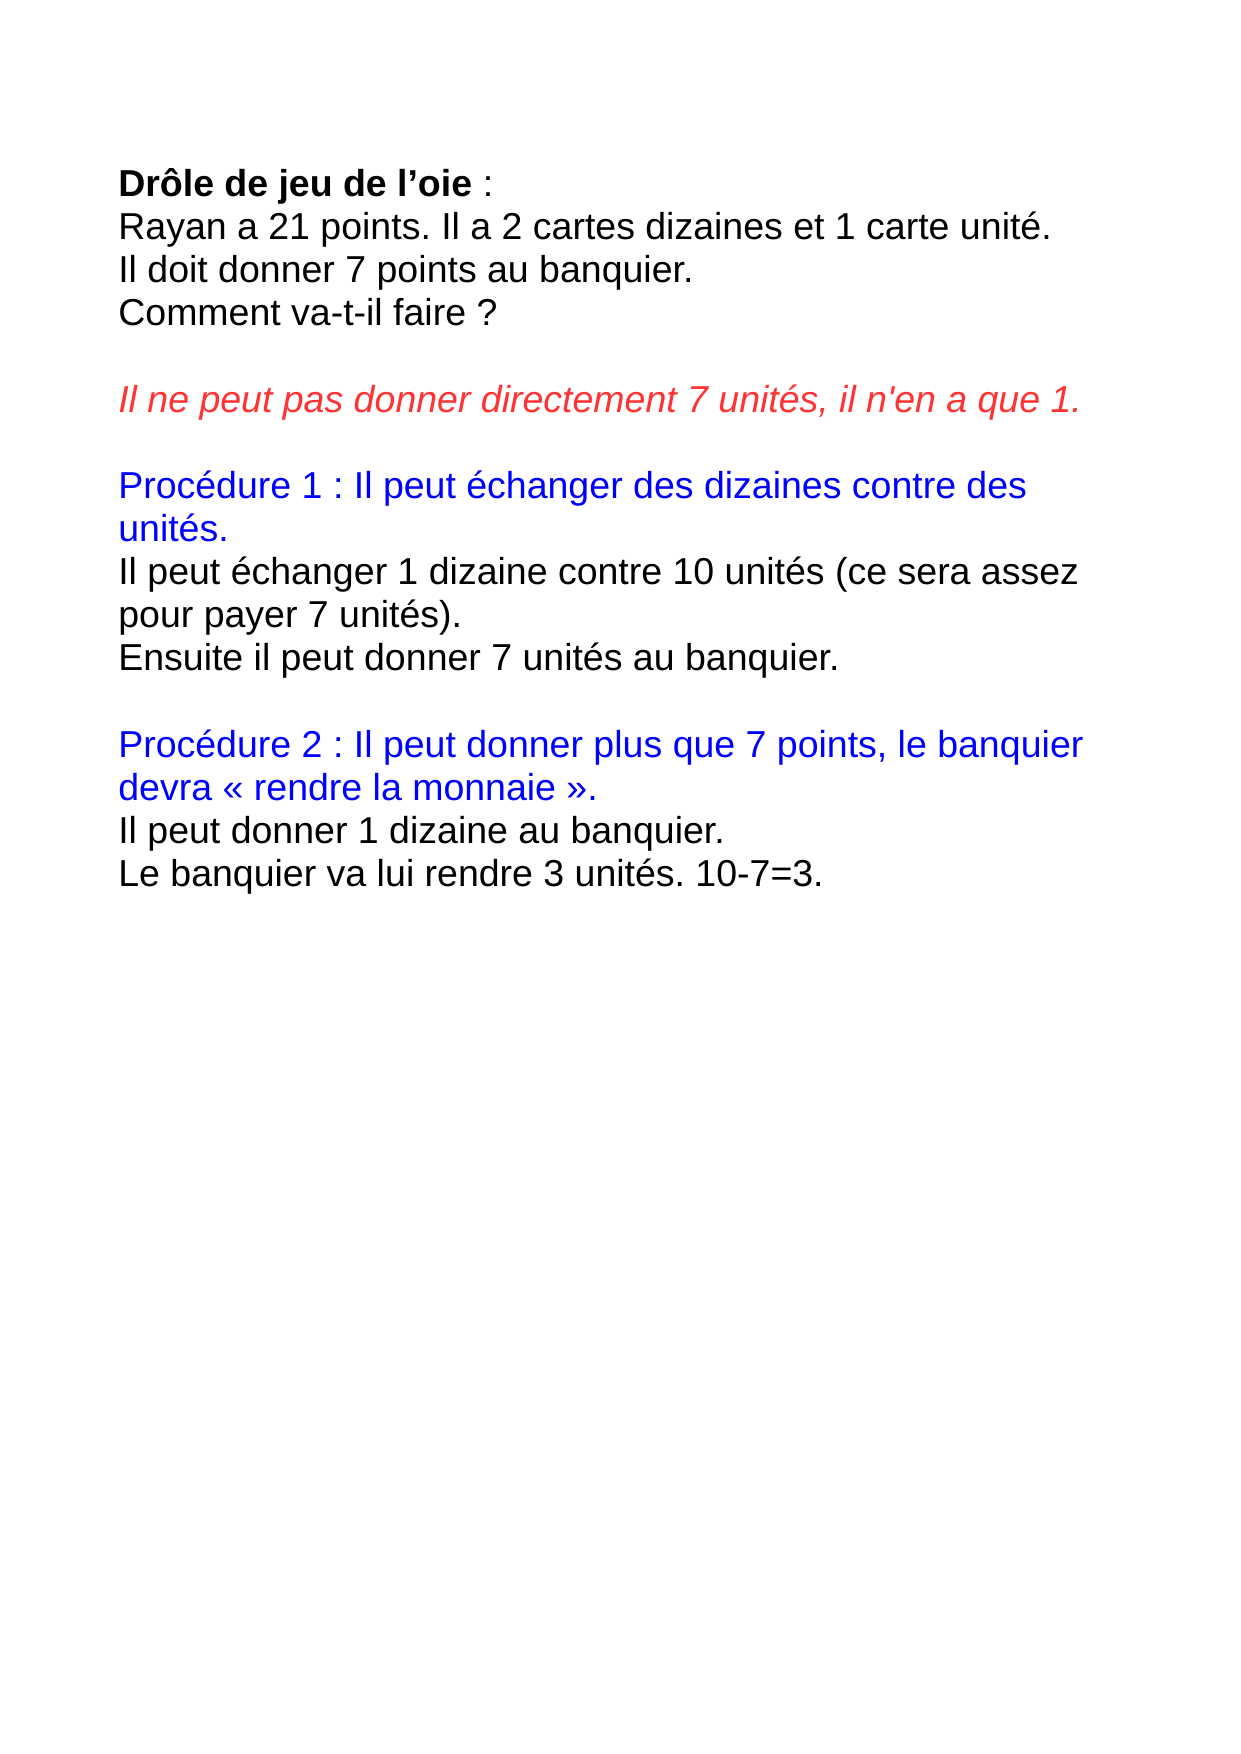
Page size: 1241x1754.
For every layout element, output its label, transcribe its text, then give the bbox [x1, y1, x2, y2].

text Il ne peut pas donner directement 7 unités, il n'en a que 1. [118, 377, 1122, 420]
text Il peut donner 1 dizaine au banquier. Le banquier va lui rendre 3 unités. 10-7=3. [118, 808, 1122, 937]
text Procédure 2 : Il peut donner plus que 7 points, le banquier devra « rendre la monnaie ». [118, 722, 1122, 808]
text Ensuite il peut donner 7 unités au banquier. [118, 636, 1122, 679]
text Il peut échanger 1 dizaine contre 10 unités (ce sera assez pour payer 7 unités). [118, 549, 1122, 636]
text Rayan a 21 points. Il a 2 cartes dizaines et 1 carte unité. [118, 204, 1122, 247]
text Comment va-t-il faire ? [118, 291, 1122, 334]
text Il doit donner 7 points au banquier. [118, 247, 1122, 291]
text Procédure 1 : Il peut échanger des dizaines contre des unités. [118, 463, 1122, 549]
text Drôle de jeu de l’oie : [118, 161, 1122, 204]
